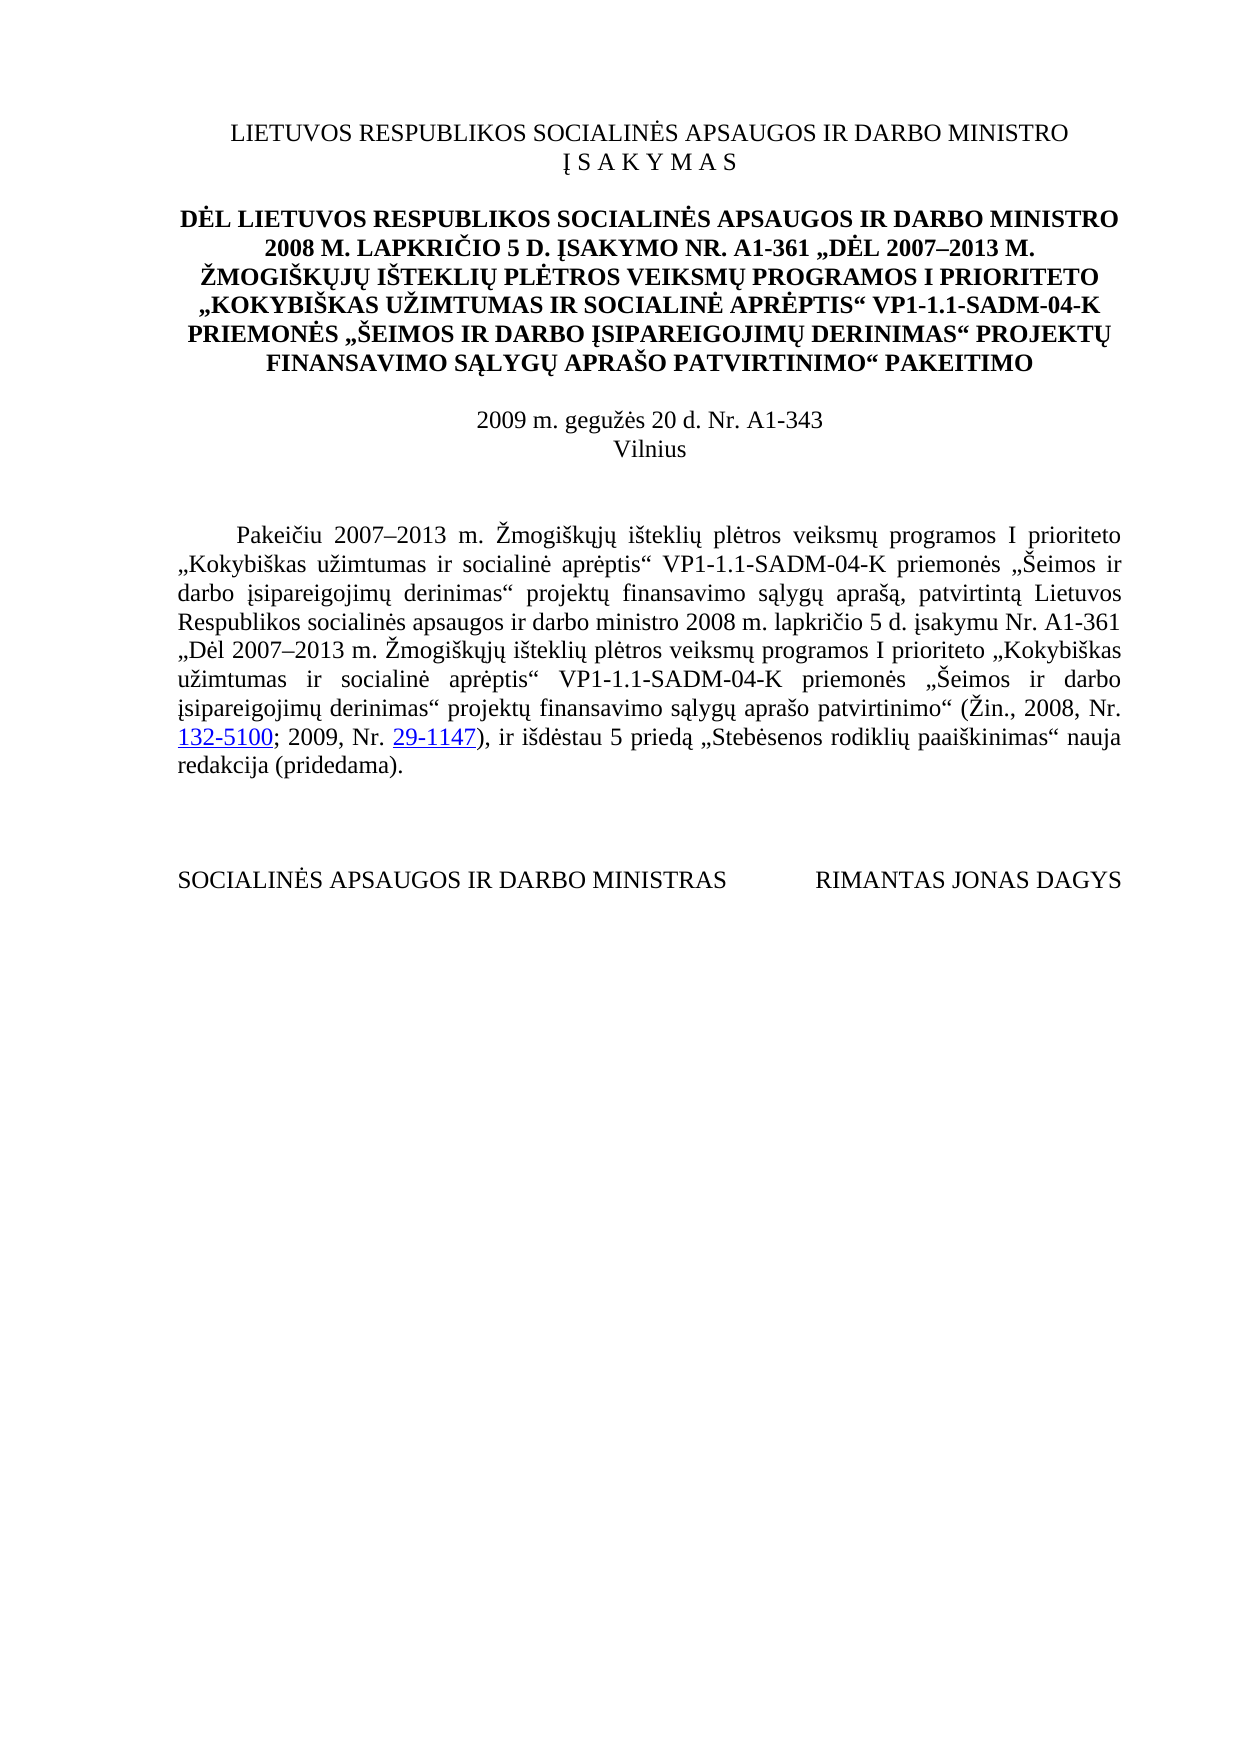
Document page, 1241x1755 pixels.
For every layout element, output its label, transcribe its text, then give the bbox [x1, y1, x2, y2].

text LIETUVOS RESPUBLIKOS SOCIALINĖS APSAUGOS IR DARBO MINISTRO [177, 118, 1122, 147]
text Pakeičiu 2007–2013 m. Žmogiškųjų išteklių plėtros veiksmų programos I prioriteto „Kokybiškas užimtumas ir socialinė aprėptis“ VP1-1.1-SADM-04-K priemonės „Šeimos ir darbo įsipareigojimų derinimas“ projektų finansavimo sąlygų aprašą, patvirtintą Lietuvos Respublikos socialinės apsaugos ir darbo ministro 2008 m. lapkričio 5 d. įsakymu Nr. A1-361 „Dėl 2007–2013 m. Žmogiškųjų išteklių plėtros veiksmų programos I prioriteto „Kokybiškas užimtumas ir socialinė aprėptis“ VP1-1.1-SADM-04-K priemonės „Šeimos ir darbo įsipareigojimų derinimas“ projektų finansavimo sąlygų aprašo patvirtinimo“ (Žin., 2008, Nr. 132-5100; 2009, Nr. 29-1147), ir išdėstau 5 priedą „Stebėsenos rodiklių paaiškinimas“ nauja redakcija (pridedama). [177, 521, 1122, 779]
text 2009 m. gegužės 20 d. Nr. A1-343 [177, 406, 1122, 434]
text ĮSAKYMAS [177, 147, 1122, 176]
text Vilnius [177, 434, 1122, 463]
text SOCIALINĖS APSAUGOS IR DARBO MINISTRAS RIMANTAS JONAS DAGYS [177, 866, 1122, 894]
text DĖL LIETUVOS RESPUBLIKOS SOCIALINĖS APSAUGOS IR DARBO MINISTRO 2008 M. LAPKRIČIO 5 D. ĮSAKYMO NR. A1-361 „DĖL 2007–2013 M. ŽMOGIŠKŲJŲ IŠTEKLIŲ PLĖTROS VEIKSMŲ PROGRAMOS I PRIORITETO „KOKYBIŠKAS UŽIMTUMAS IR SOCIALINĖ APRĖPTIS“ VP1-1.1-SADM-04-K PRIEMONĖS „ŠEIMOS IR DARBO ĮSIPAREIGOJIMŲ DERINIMAS“ PROJEKTŲ FINANSAVIMO SĄLYGŲ APRAŠO PATVIRTINIMO“ PAKEITIMO [177, 204, 1122, 377]
